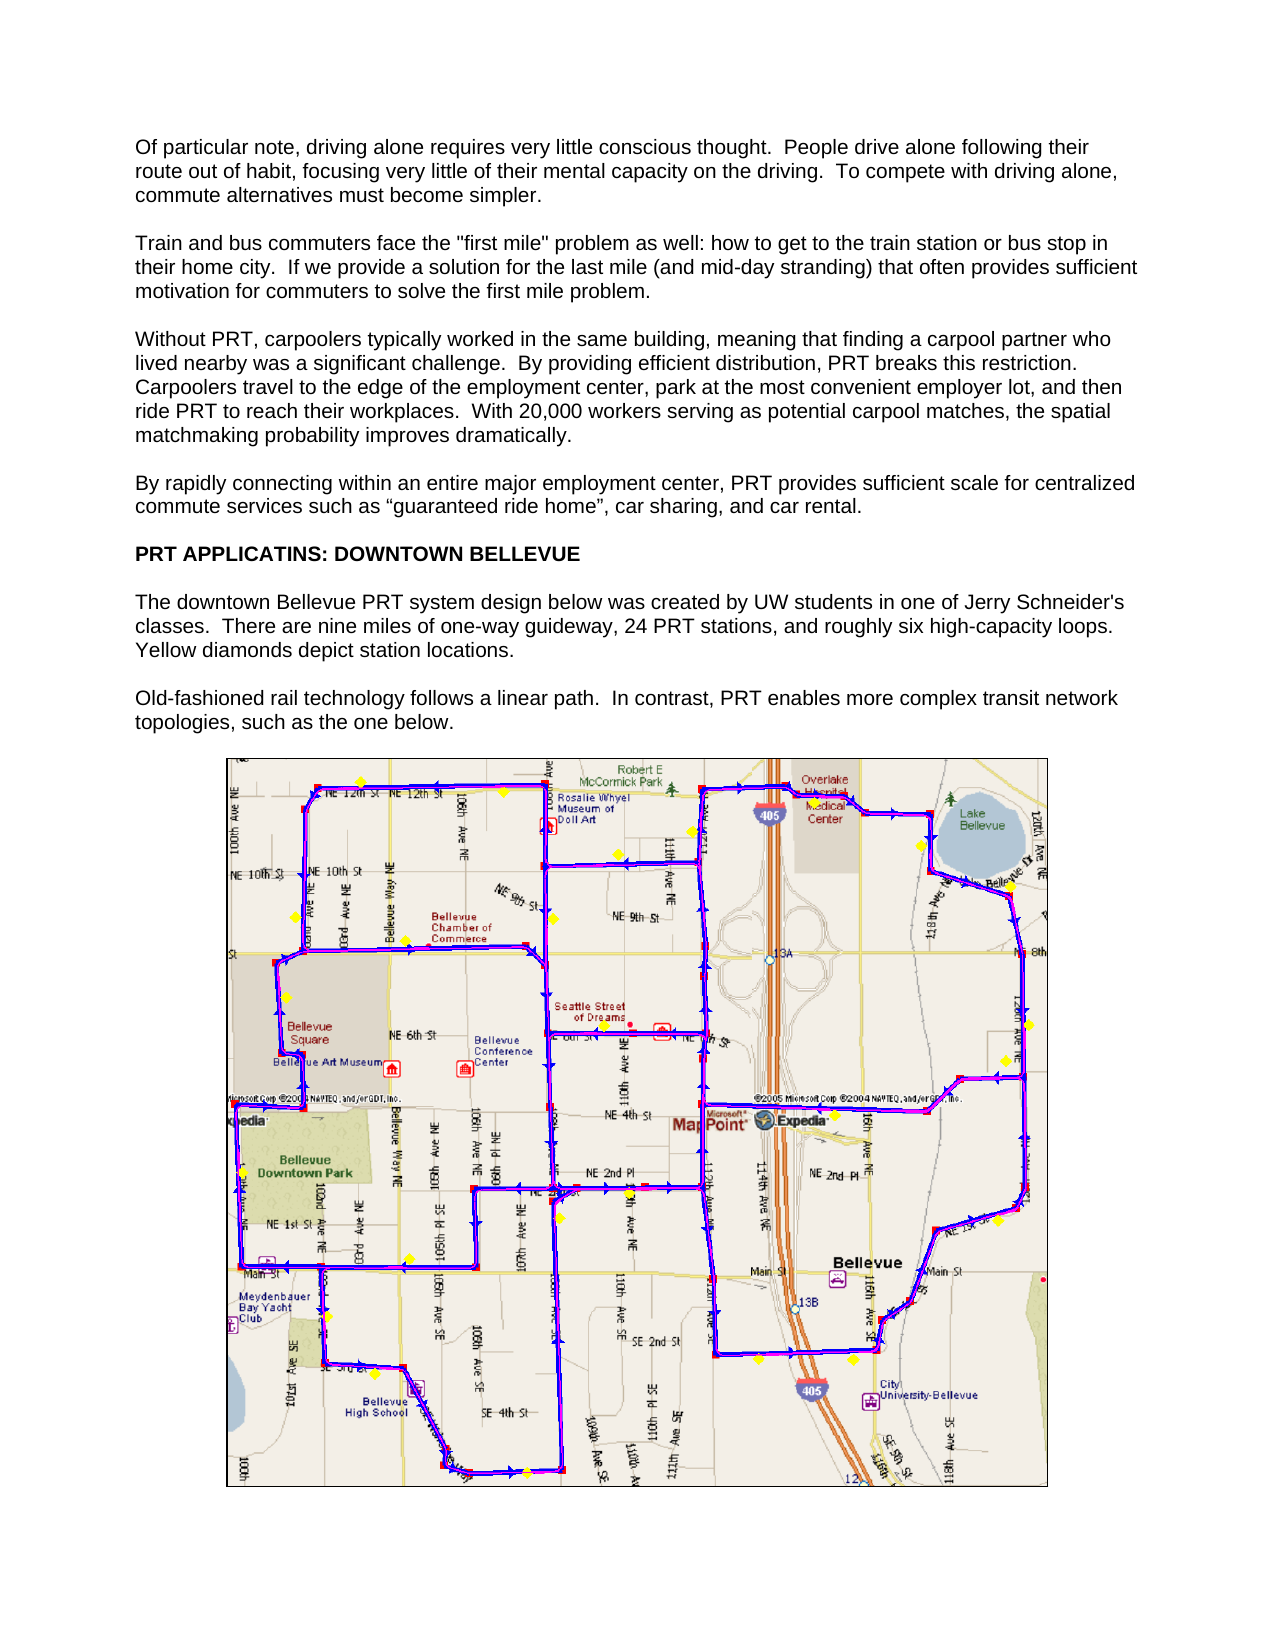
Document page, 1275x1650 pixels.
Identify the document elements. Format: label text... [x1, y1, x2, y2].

text Of particular note, driving alone requires very little conscious thought. People drive alone following their route out of habit, focusing very little of their mental capacity on the driving. To compete with driving alone, commute alternatives must become simpler. [135, 135, 1140, 207]
text The downtown Bellevue PRT system design below was created by UW students in one of Jerry Schneider's classes. There are nine miles of one-way guideway, 24 PRT stations, and roughly six high-capacity loops. Yellow diamonds depict station locations. [135, 590, 1140, 662]
picture [228, 759, 1047, 1486]
text Without PRT, carpoolers typically worked in the same building, meaning that finding a carpool partner who lived nearby was a significant challenge. By providing efficient distribution, PRT breaks this restriction. Carpoolers travel to the edge of the employment center, park at the most convenient employer lot, and then ride PRT to reach their workplaces. With 20,000 workers serving as potential carpool matches, the spatial matchmaking probability improves dramatically. [135, 327, 1140, 446]
text Train and bus commuters face the "first mile" problem as well: how to get to the train station or bus stop in their home city. If we provide a solution for the last mile (and mid-day stranding) that often provides sufficient motivation for commuters to solve the first mile problem. [135, 231, 1140, 303]
subtitle PRT APPLICATINS: DOWNTOWN BELLEVUE [135, 542, 1140, 566]
text Old-fashioned rail technology follows a linear path. In contrast, PRT enables more complex transit network topologies, such as the one below. [135, 686, 1140, 734]
text By rapidly connecting within an entire major employment center, PRT provides sufficient scale for centralized commute services such as “guaranteed ride home”, car sharing, and car rental. [135, 470, 1140, 518]
